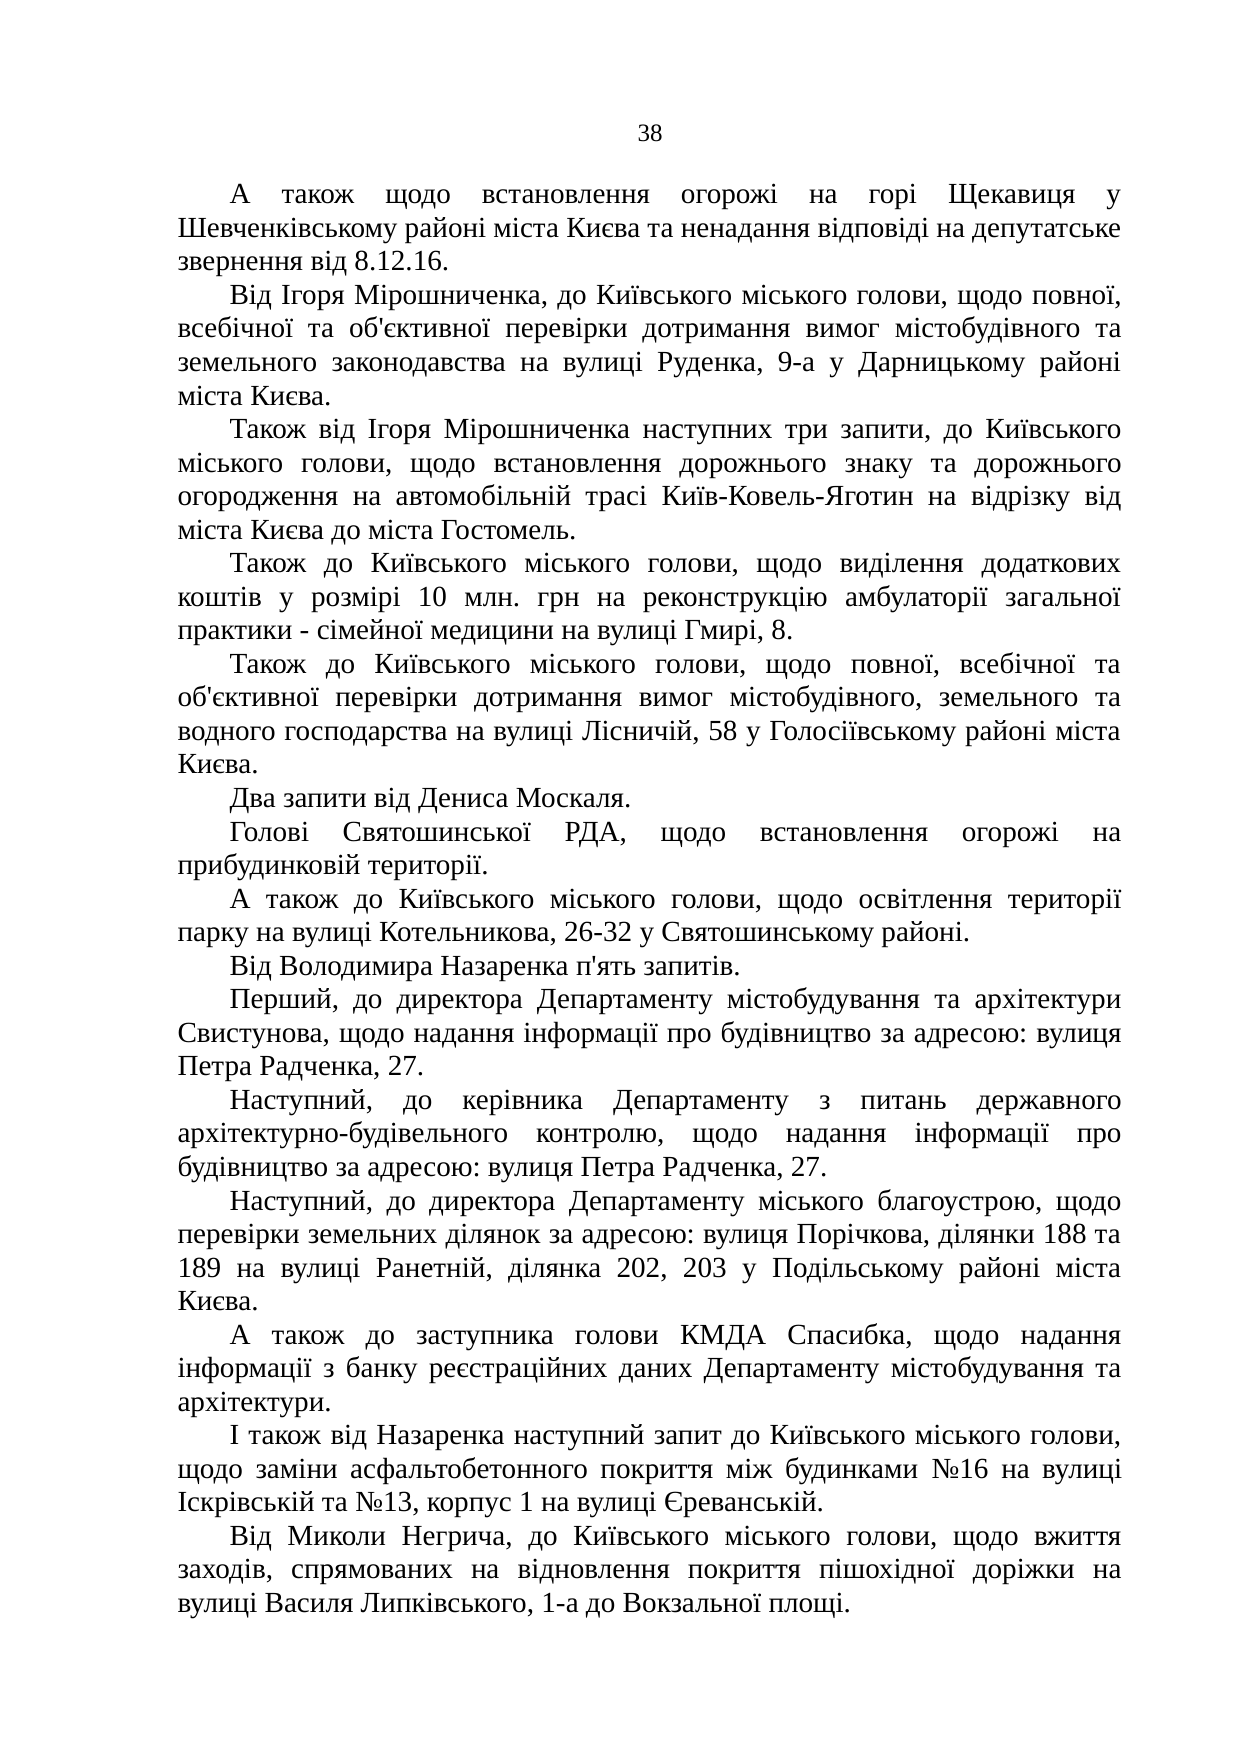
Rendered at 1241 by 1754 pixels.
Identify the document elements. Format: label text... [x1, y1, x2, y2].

text А також до заступника голови КМДА Спасибка, щодо надання інформації з банку реєстраційних даних Департаменту містобудування та архітектури. [177, 1317, 1122, 1417]
text Наступний, до керівника Департаменту з питань державного архітектурно-будівельного контролю, щодо надання інформації про будівництво за адресою: вулиця Петра Радченка, 27. [177, 1082, 1122, 1183]
text Наступний, до директора Департаменту міського благоустрою, щодо перевірки земельних ділянок за адресою: вулиця Порічкова, ділянки 188 та 189 на вулиці Ранетній, ділянка 202, 203 у Подільському районі міста Києва. [177, 1183, 1122, 1317]
text Перший, до директора Департаменту містобудування та архітектури Свистунова, щодо надання інформації про будівництво за адресою: вулиця Петра Радченка, 27. [177, 981, 1122, 1082]
text Голові Святошинської РДА, щодо встановлення огорожі на прибудинковій території. [177, 814, 1122, 881]
text Також до Київського міського голови, щодо повної, всебічної та об'єктивної перевірки дотримання вимог містобудівного, земельного та водного господарства на вулиці Лісничій, 58 у Голосіївському районі міста Києва. [177, 646, 1122, 780]
text Від Володимира Назаренка п'ять запитів. [177, 948, 1122, 981]
text Від Ігоря Мірошниченка, до Київського міського голови, щодо повної, всебічної та об'єктивної перевірки дотримання вимог містобудівного та земельного законодавства на вулиці Руденка, 9-а у Дарницькому районі міста Києва. [177, 277, 1122, 411]
text І також від Назаренка наступний запит до Київського міського голови, щодо заміни асфальтобетонного покриття між будинками №16 на вулиці Іскрівській та №13, корпус 1 на вулиці Єреванській. [177, 1417, 1122, 1518]
text Від Миколи Негрича, до Київського міського голови, щодо вжиття заходів, спрямованих на відновлення покриття пішохідної доріжки на вулиці Василя Липківського, 1-а до Вокзальної площі. [177, 1518, 1122, 1619]
text Також від Ігоря Мірошниченка наступних три запити, до Київського міського голови, щодо встановлення дорожнього знаку та дорожнього огородження на автомобільній трасі Київ-Ковель-Яготин на відрізку від міста Києва до міста Гостомель. [177, 411, 1122, 545]
text А також до Київського міського голови, щодо освітлення території парку на вулиці Котельникова, 26-32 у Святошинському районі. [177, 881, 1122, 948]
text А також щодо встановлення огорожі на горі Щекавиця у Шевченківському районі міста Києва та ненадання відповіді на депутатське звернення від 8.12.16. [177, 176, 1122, 277]
text Також до Київського міського голови, щодо виділення додаткових коштів у розмірі 10 млн. грн на реконструкцію амбулаторії загальної практики - сімейної медицини на вулиці Гмирі, 8. [177, 545, 1122, 646]
text Два запити від Дениса Москаля. [177, 780, 1122, 814]
